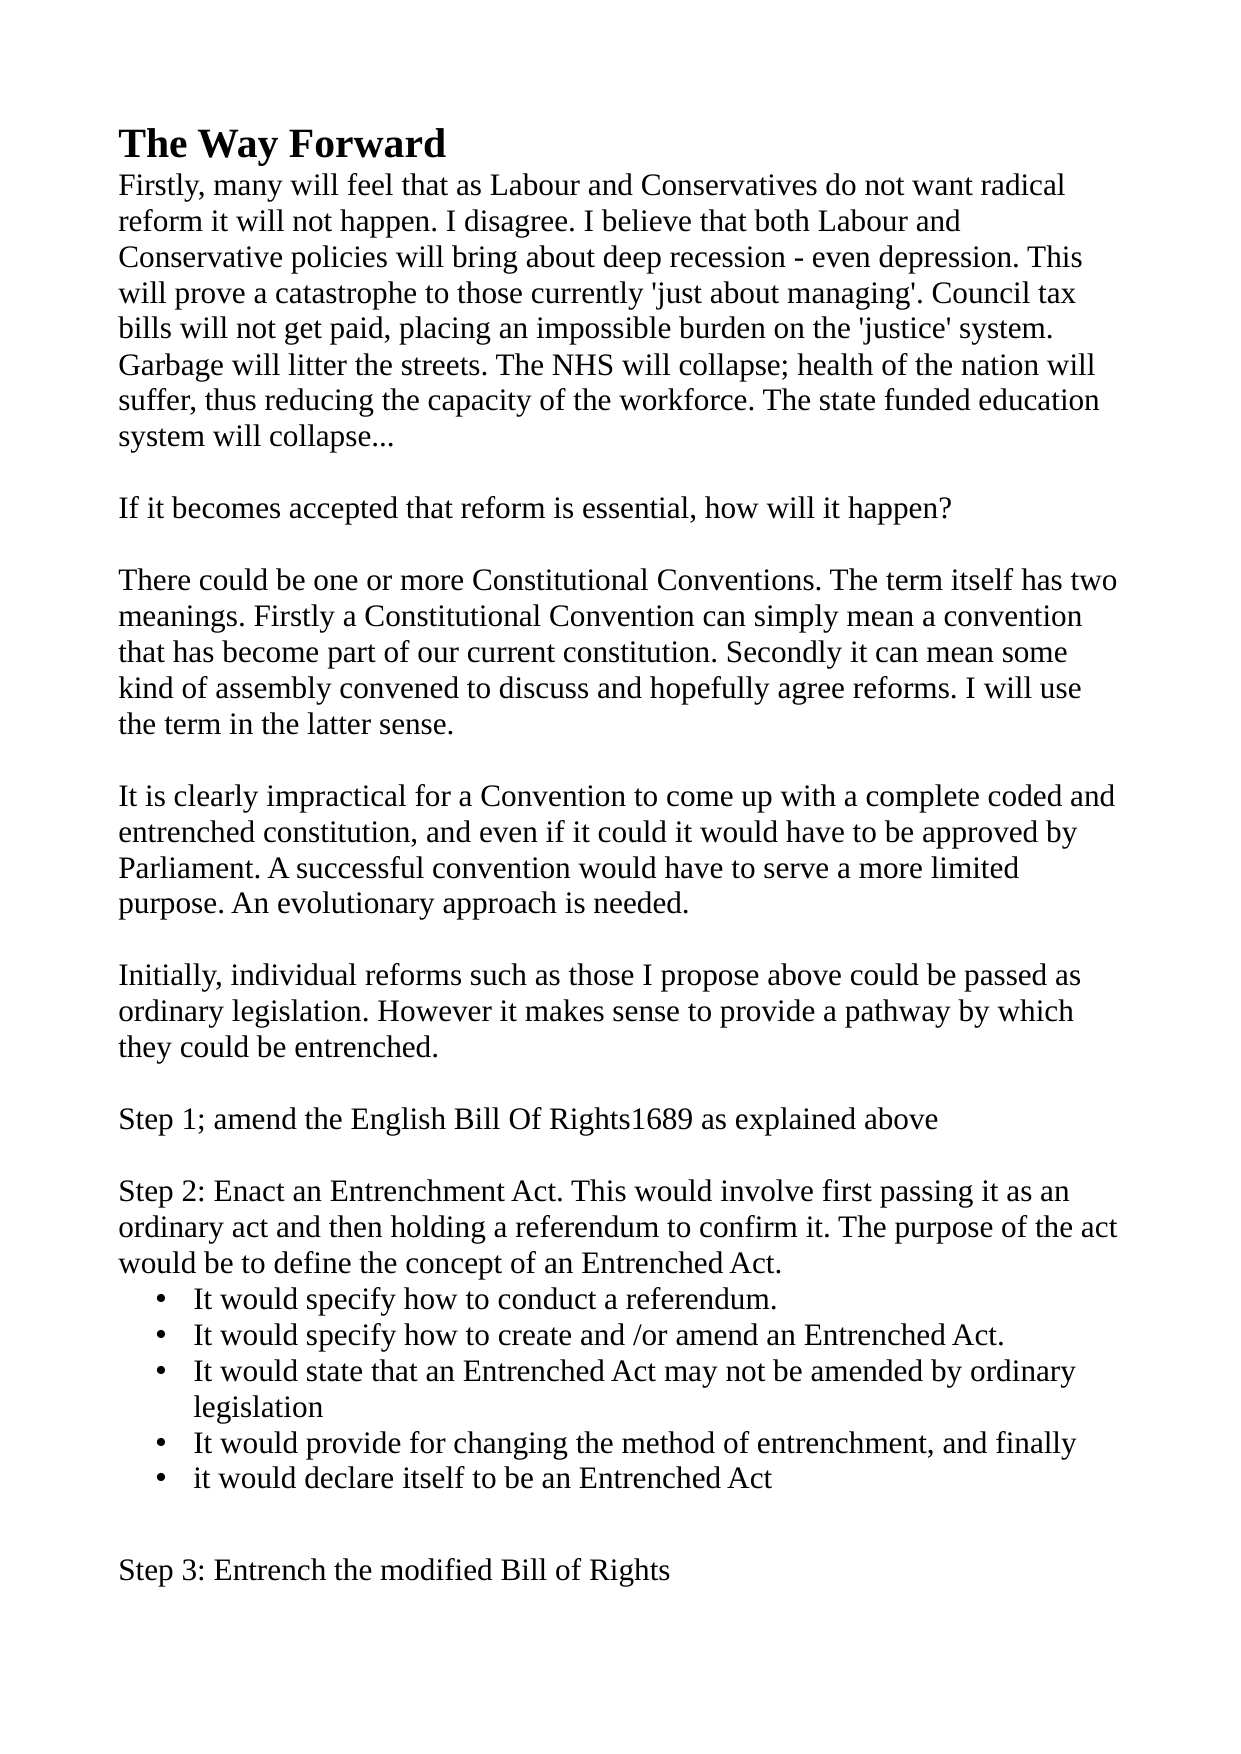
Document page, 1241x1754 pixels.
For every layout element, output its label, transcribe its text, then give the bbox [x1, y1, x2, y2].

text The Way Forward [118, 118, 1122, 166]
text Step 3: Entrench the modified Bill of Rights [118, 1552, 1122, 1587]
list It would specify how to create and /or amend an Entrenched Act. [156, 1316, 1122, 1352]
text Firstly, many will feel that as Labour and Conservatives do not want radical reform it will not happen. I disagree. I believe that both Labour and Conservative policies will bring about deep recession - even depression. This will prove a catastrophe to those currently 'just about managing'. Council tax bills will not get paid, placing an impossible burden on the 'justice' system. Garbage will litter the streets. The NHS will collapse; health of the nation will suffer, thus reducing the capacity of the workforce. The state funded education system will collapse... [118, 166, 1122, 453]
list It would specify how to conduct a referendum. [156, 1280, 1122, 1316]
text It is clearly impractical for a Convention to come up with a complete coded and entrenched constitution, and even if it could it would have to be approved by Parliament. A successful convention would have to serve a more limited purpose. An evolutionary approach is needed. [118, 777, 1122, 921]
list It would provide for changing the method of entrenchment, and finally [156, 1424, 1122, 1460]
text If it becomes accepted that reform is essential, how will it happen? [118, 489, 1122, 525]
text Initially, individual reforms such as those I propose above could be passed as ordinary legislation. However it makes sense to provide a pathway by which they could be entrenched. [118, 957, 1122, 1064]
text There could be one or more Constitutional Conventions. The term itself has two meanings. Firstly a Constitutional Convention can simply mean a convention that has become part of our current constitution. Secondly it can mean some kind of assembly convened to discuss and hopefully agree reforms. I will use the term in the latter sense. [118, 561, 1122, 741]
text Step 1; amend the English Bill Of Rights1689 as explained above [118, 1100, 1122, 1136]
text Step 2: Enact an Entrenchment Act. This would involve first passing it as an ordinary act and then holding a referendum to confirm it. The purpose of the act would be to define the concept of an Entrenched Act. [118, 1172, 1122, 1280]
list It would state that an Entrenched Act may not be amended by ordinary legislation [156, 1352, 1122, 1424]
list it would declare itself to be an Entrenched Act [156, 1460, 1122, 1496]
